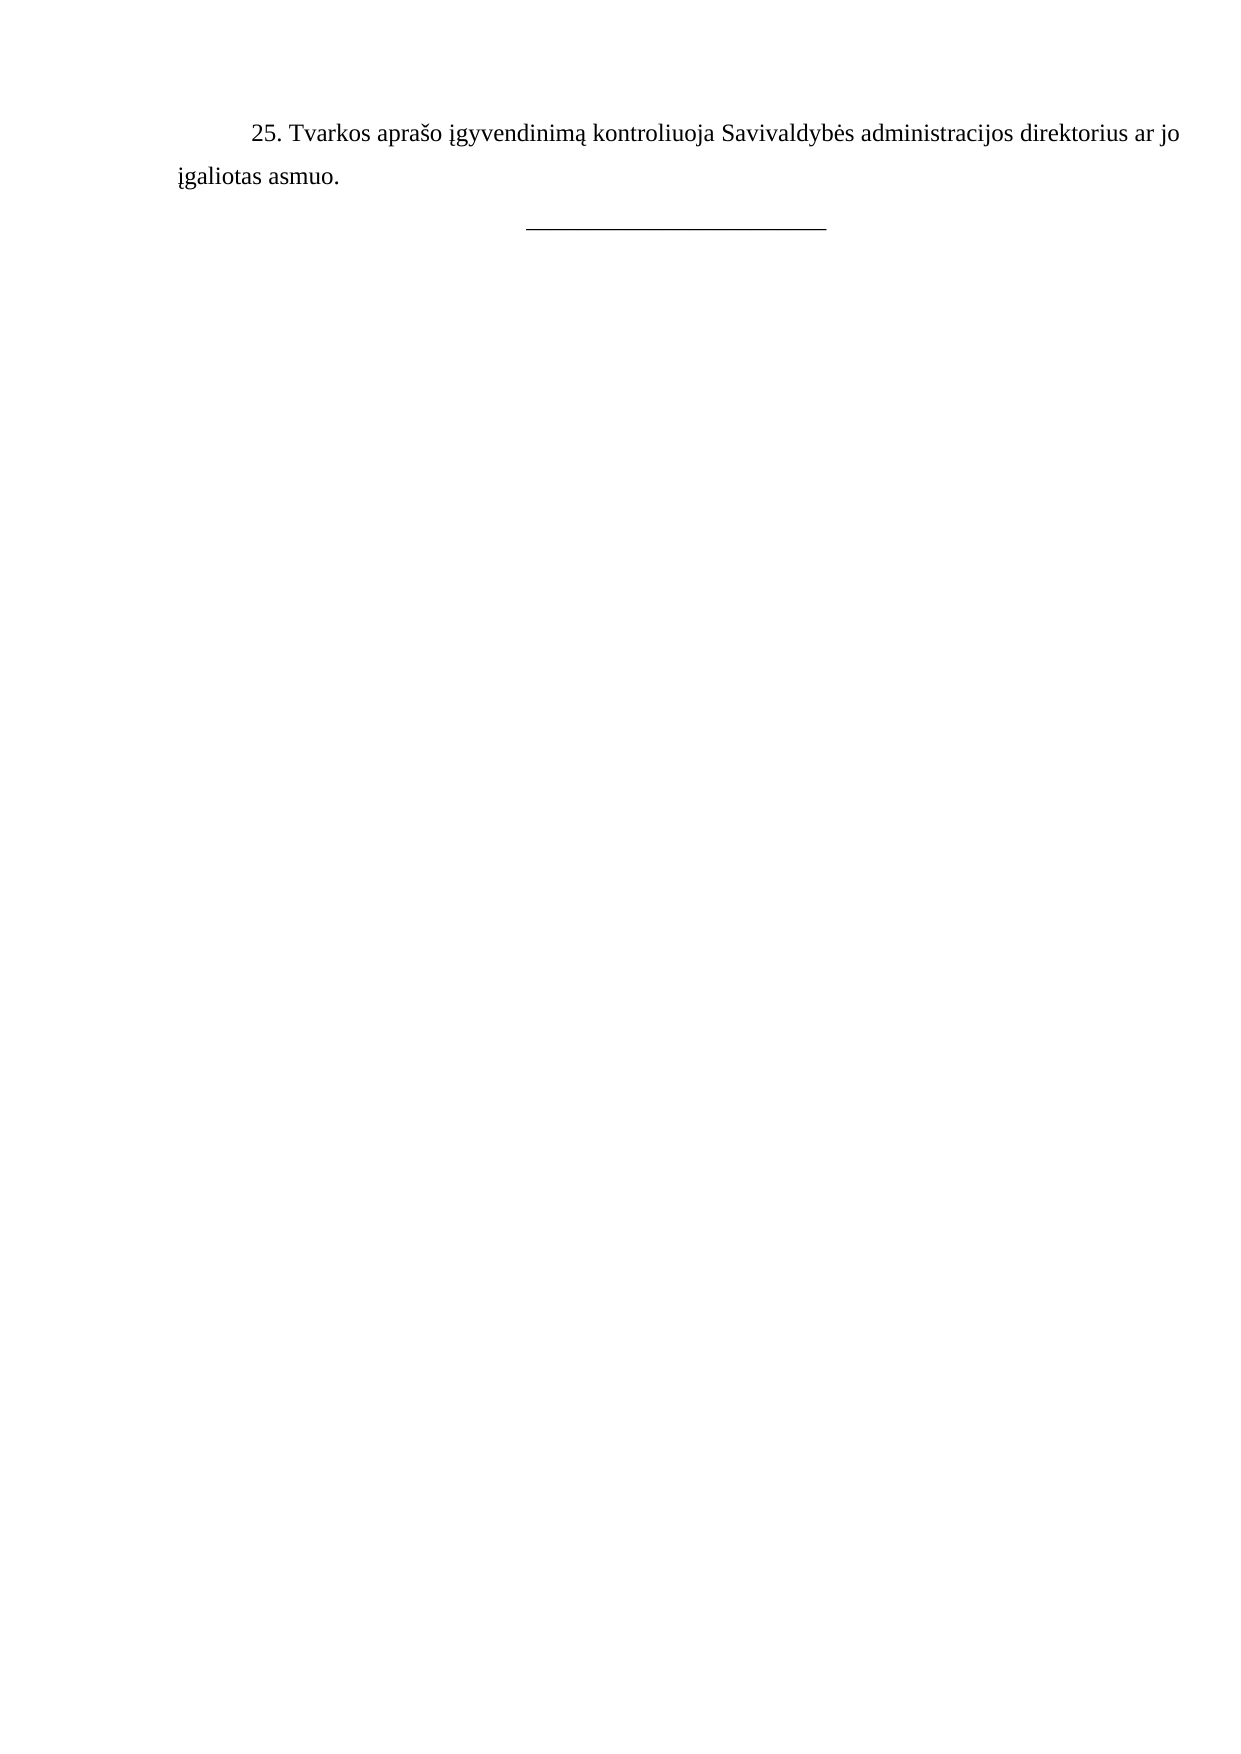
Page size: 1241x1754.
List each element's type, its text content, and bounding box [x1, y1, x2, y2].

text ________________________ [177, 204, 1181, 233]
text 25. Tvarkos aprašo įgyvendinimą kontroliuoja Savivaldybės administracijos direktorius ar jo įgaliotas asmuo. [177, 118, 1181, 190]
